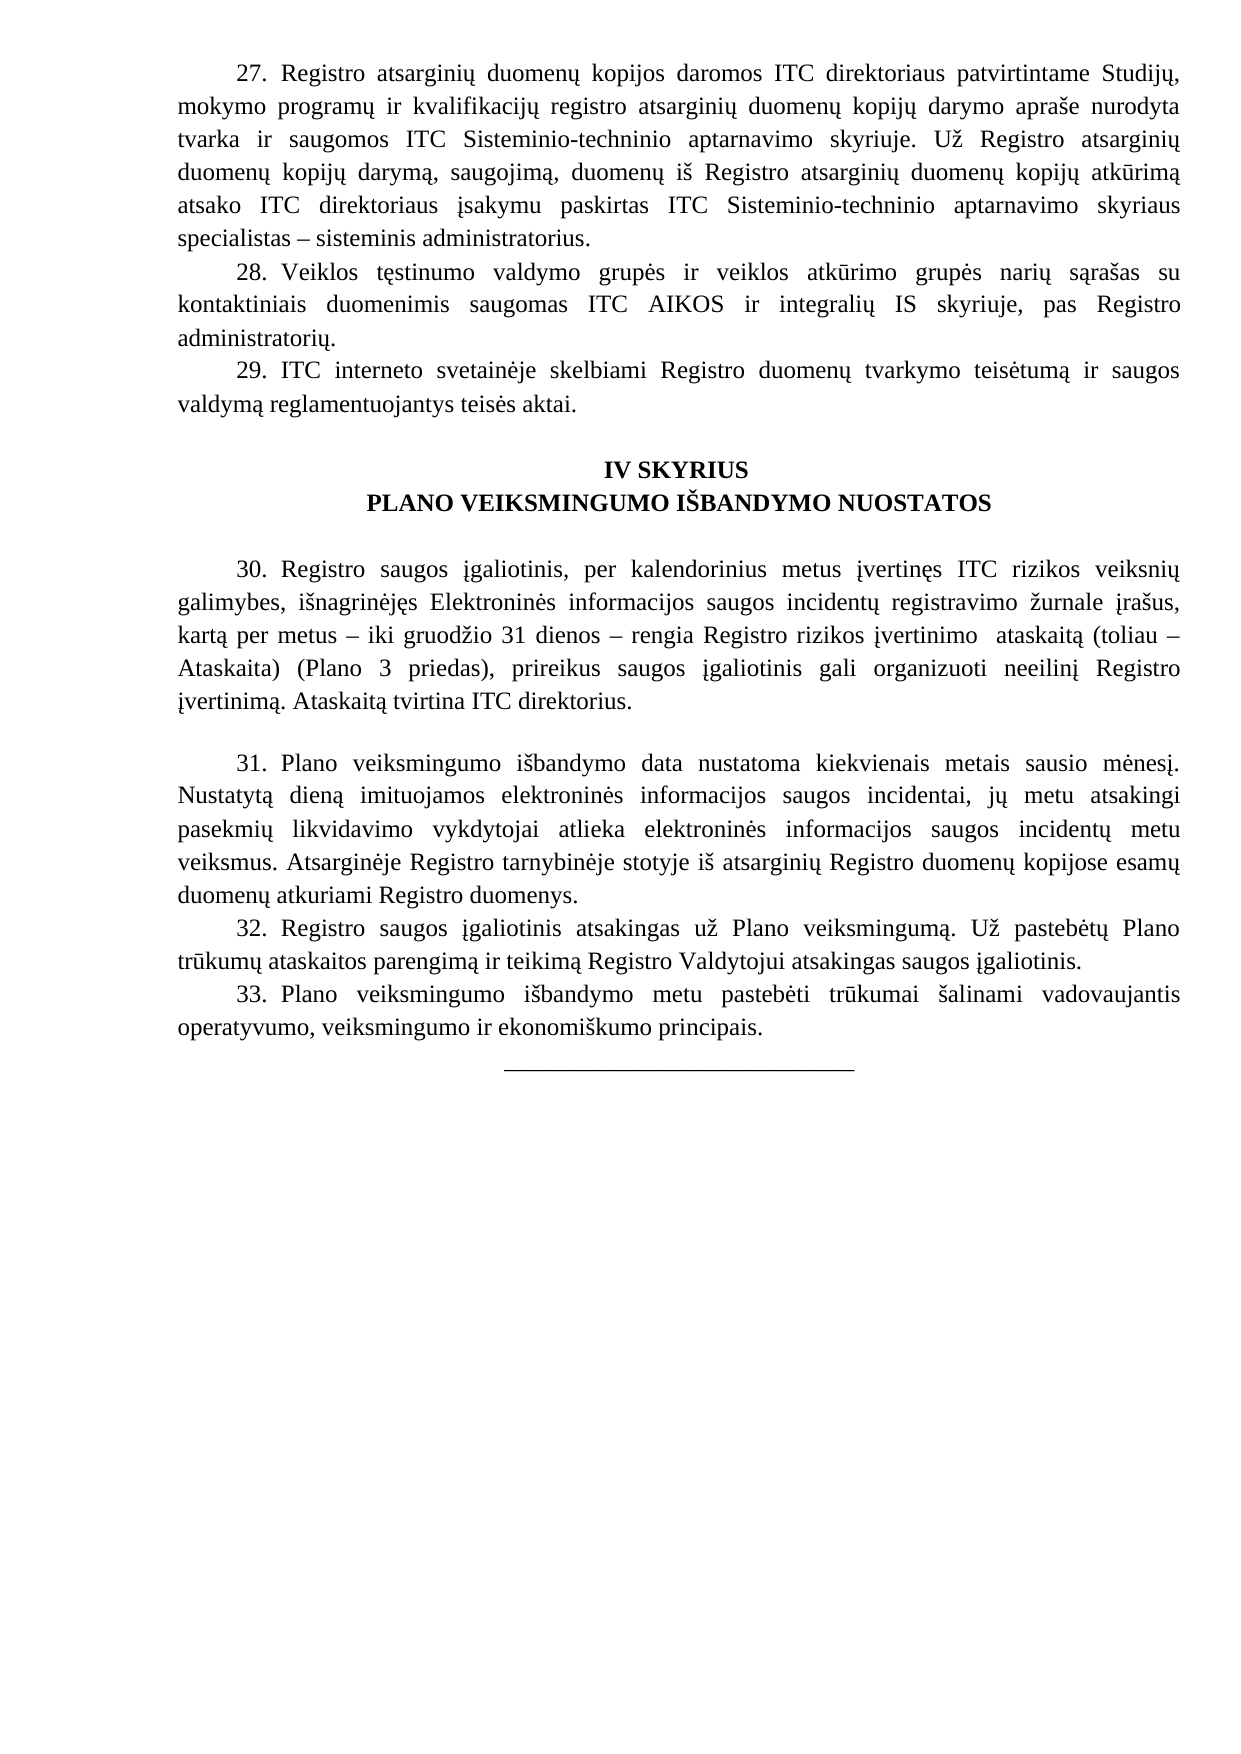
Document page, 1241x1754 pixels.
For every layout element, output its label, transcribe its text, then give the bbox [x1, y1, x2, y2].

text ____________________________ [177, 1045, 1181, 1073]
text 30. Registro saugos įgaliotinis, per kalendorinius metus įvertinęs ITC rizikos veiksnių galimybes, išnagrinėjęs Elektroninės informacijos saugos incidentų registravimo žurnale įrašus, kartą per metus – iki gruodžio 31 dienos – rengia Registro rizikos įvertinimo ataskaitą (toliau – Ataskaita) (Plano 3 priedas), prireikus saugos įgaliotinis gali organizuoti neeilinį Registro įvertinimą. Ataskaitą tvirtina ITC direktorius. [177, 554, 1181, 714]
text 27. Registro atsarginių duomenų kopijos daromos ITC direktoriaus patvirtintame Studijų, mokymo programų ir kvalifikacijų registro atsarginių duomenų kopijų darymo apraše nurodyta tvarka ir saugomos ITC Sisteminio-techninio aptarnavimo skyriuje. Už Registro atsarginių duomenų kopijų darymą, saugojimą, duomenų iš Registro atsarginių duomenų kopijų atkūrimą atsako ITC direktoriaus įsakymu paskirtas ITC Sisteminio-techninio aptarnavimo skyriaus specialistas – sisteminis administratorius. [177, 58, 1181, 252]
text 32. Registro saugos įgaliotinis atsakingas už Plano veiksmingumą. Už pastebėtų Plano trūkumų ataskaitos parengimą ir teikimą Registro Valdytojui atsakingas saugos įgaliotinis. [177, 913, 1181, 974]
text 28. Veiklos tęstinumo valdymo grupės ir veiklos atkūrimo grupės narių sąrašas su kontaktiniais duomenimis saugomas ITC AIKOS ir integralių IS skyriuje, pas Registro administratorių. [177, 257, 1181, 351]
text PLANO VEIKSMINGUMO IŠBANDYMO NUOSTATOS [177, 488, 1181, 516]
text IV SKYRIUS [177, 455, 1181, 483]
text 33. Plano veiksmingumo išbandymo metu pastebėti trūkumai šalinami vadovaujantis operatyvumo, veiksmingumo ir ekonomiškumo principais. [177, 979, 1181, 1041]
text 29. ITC interneto svetainėje skelbiami Registro duomenų tvarkymo teisėtumą ir saugos valdymą reglamentuojantys teisės aktai. [177, 356, 1181, 417]
text 31. Plano veiksmingumo išbandymo data nustatoma kiekvienais metais sausio mėnesį. Nustatytą dieną imituojamos elektroninės informacijos saugos incidentai, jų metu atsakingi pasekmių likvidavimo vykdytojai atlieka elektroninės informacijos saugos incidentų metu veiksmus. Atsarginėje Registro tarnybinėje stotyje iš atsarginių Registro duomenų kopijose esamų duomenų atkuriami Registro duomenys. [177, 748, 1181, 908]
